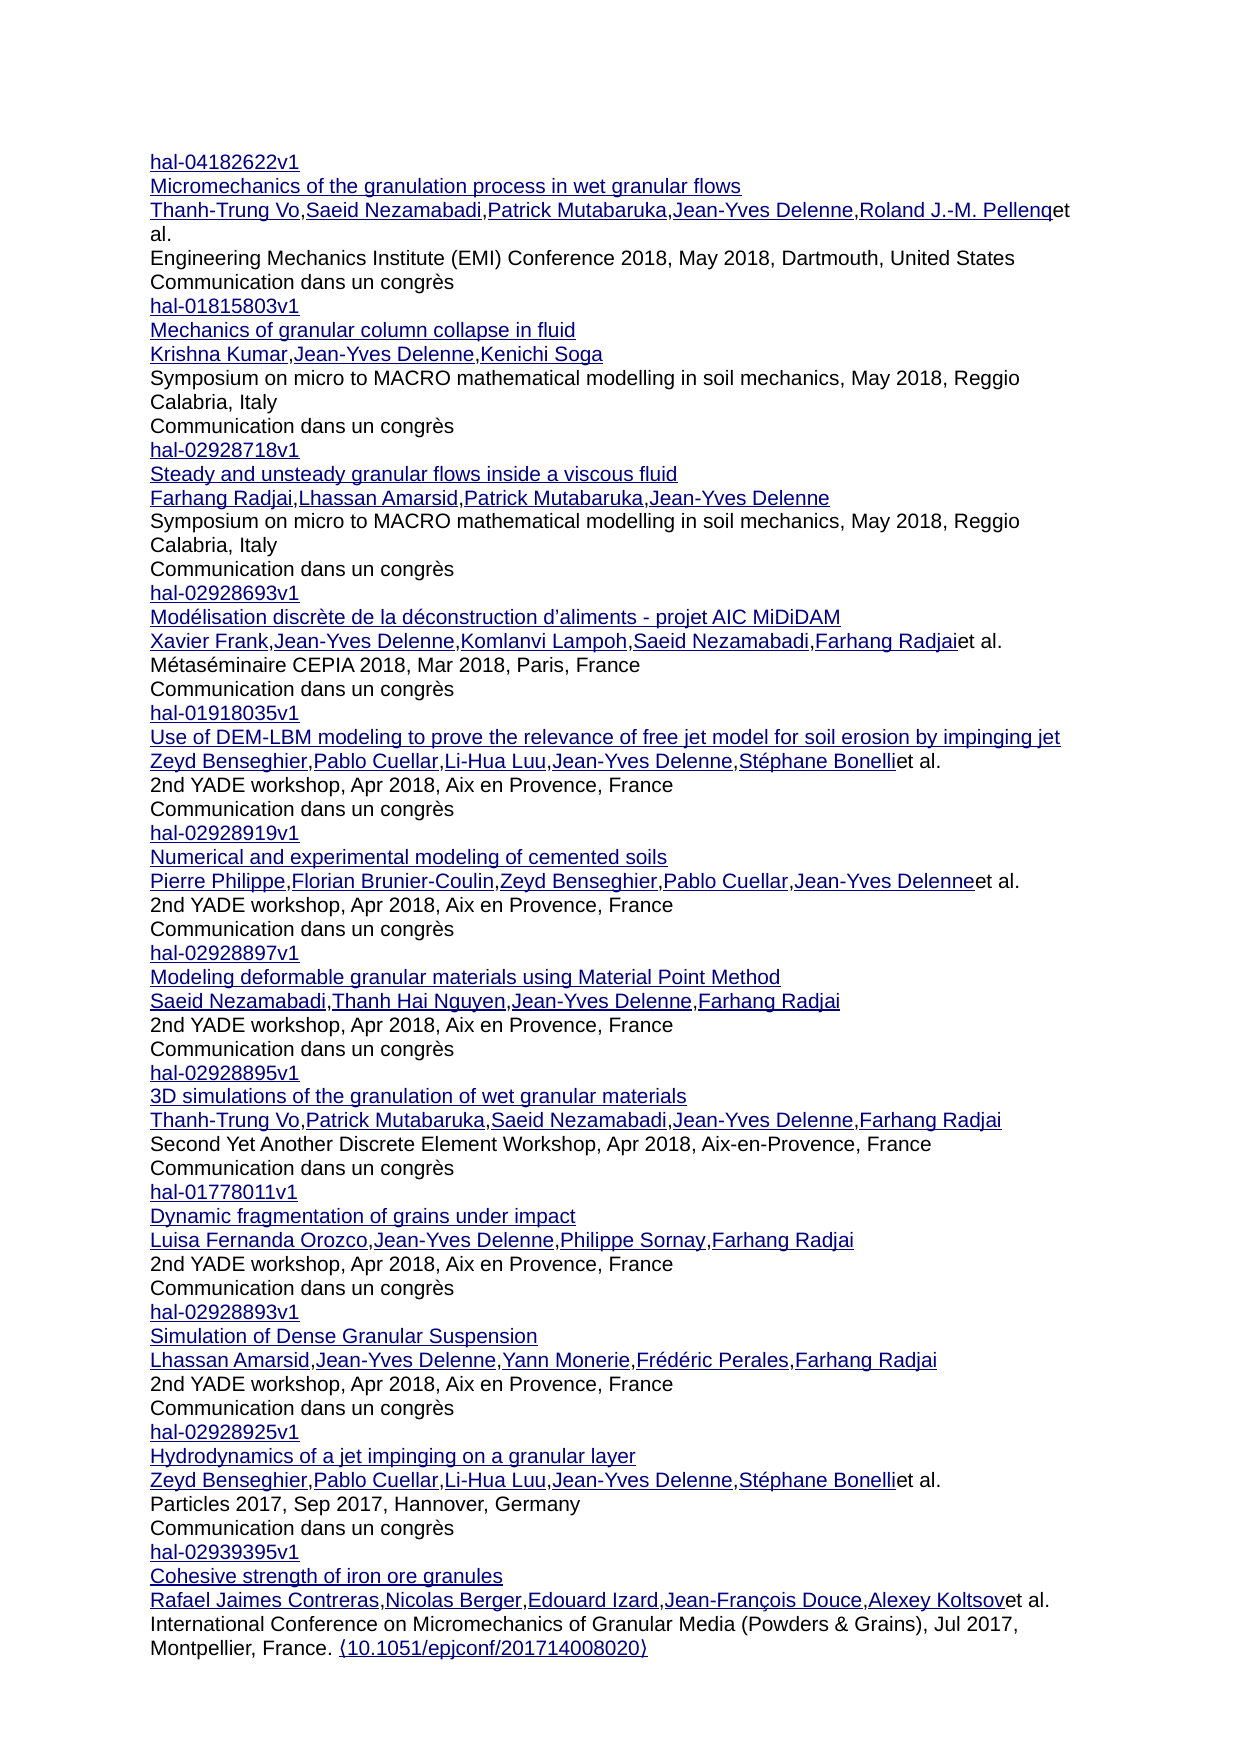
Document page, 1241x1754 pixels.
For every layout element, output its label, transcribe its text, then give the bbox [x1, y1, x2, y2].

table_cell Cohesive strength of iron ore granules Rafael Jaimes Contreras,Nicolas Berger,Edouard Izard,Jean-François Douce,Alexey Koltsovet al. International Conference on Micromechanics of Granular Media (Powders & Grains), Jul 2017, Montpellier, France. ⟨10.1051/epjconf/201714008020⟩ [150, 1564, 1090, 1659]
table_cell Modeling deformable granular materials using Material Point Method Saeid Nezamabadi,Thanh Hai Nguyen,Jean-Yves Delenne,Farhang Radjai 2nd YADE workshop, Apr 2018, Aix en Provence, France Communication dans un congrès hal-02928895v1 [150, 965, 1090, 1084]
table_cell Mechanics of granular column collapse in fluid Krishna Kumar,Jean-Yves Delenne,Kenichi Soga Symposium on micro to MACRO mathematical modelling in soil mechanics, May 2018, Reggio Calabria, Italy Communication dans un congrès hal-02928718v1 [150, 318, 1090, 461]
table_cell Numerical and experimental modeling of cemented soils Pierre Philippe,Florian Brunier-Coulin,Zeyd Benseghier,Pablo Cuellar,Jean-Yves Delenneet al. 2nd YADE workshop, Apr 2018, Aix en Provence, France Communication dans un congrès hal-02928897v1 [150, 845, 1090, 964]
table_cell Modélisation discrète de la déconstruction d’aliments - projet AIC MiDiDAM Xavier Frank,Jean-Yves Delenne,Komlanvi Lampoh,Saeid Nezamabadi,Farhang Radjaiet al. Métaséminaire CEPIA 2018, Mar 2018, Paris, France Communication dans un congrès hal-01918035v1 [150, 605, 1090, 725]
table_cell Steady and unsteady granular flows inside a viscous fluid Farhang Radjai,Lhassan Amarsid,Patrick Mutabaruka,Jean-Yves Delenne Symposium on micro to MACRO mathematical modelling in soil mechanics, May 2018, Reggio Calabria, Italy Communication dans un congrès hal-02928693v1 [150, 461, 1090, 605]
table_cell Hydrodynamics of a jet impinging on a granular layer Zeyd Benseghier,Pablo Cuellar,Li-Hua Luu,Jean-Yves Delenne,Stéphane Bonelliet al. Particles 2017, Sep 2017, Hannover, Germany Communication dans un congrès hal-02939395v1 [150, 1444, 1090, 1563]
table_cell Micromechanics of the granulation process in wet granular flows Thanh-Trung Vo,Saeid Nezamabadi,Patrick Mutabaruka,Jean-Yves Delenne,Roland J.-M. Pellenqet al. Engineering Mechanics Institute (EMI) Conference 2018, May 2018, Dartmouth, United States Communication dans un congrès hal-01815803v1 [150, 174, 1090, 318]
table_cell Simulation of Dense Granular Suspension Lhassan Amarsid,Jean-Yves Delenne,Yann Monerie,Frédéric Perales,Farhang Radjai 2nd YADE workshop, Apr 2018, Aix en Provence, France Communication dans un congrès hal-02928925v1 [150, 1324, 1090, 1444]
table_cell Use of DEM-LBM modeling to prove the relevance of free jet model for soil erosion by impinging jet Zeyd Benseghier,Pablo Cuellar,Li-Hua Luu,Jean-Yves Delenne,Stéphane Bonelliet al. 2nd YADE workshop, Apr 2018, Aix en Provence, France Communication dans un congrès hal-02928919v1 [150, 725, 1090, 845]
table_cell hal-04182622v1 [150, 150, 1090, 174]
table_cell Dynamic fragmentation of grains under impact Luisa Fernanda Orozco,Jean-Yves Delenne,Philippe Sornay,Farhang Radjai 2nd YADE workshop, Apr 2018, Aix en Provence, France Communication dans un congrès hal-02928893v1 [150, 1204, 1090, 1324]
table_cell 3D simulations of the granulation of wet granular materials Thanh-Trung Vo,Patrick Mutabaruka,Saeid Nezamabadi,Jean-Yves Delenne,Farhang Radjai Second Yet Another Discrete Element Workshop, Apr 2018, Aix-en-Provence, France Communication dans un congrès hal-01778011v1 [150, 1084, 1090, 1204]
